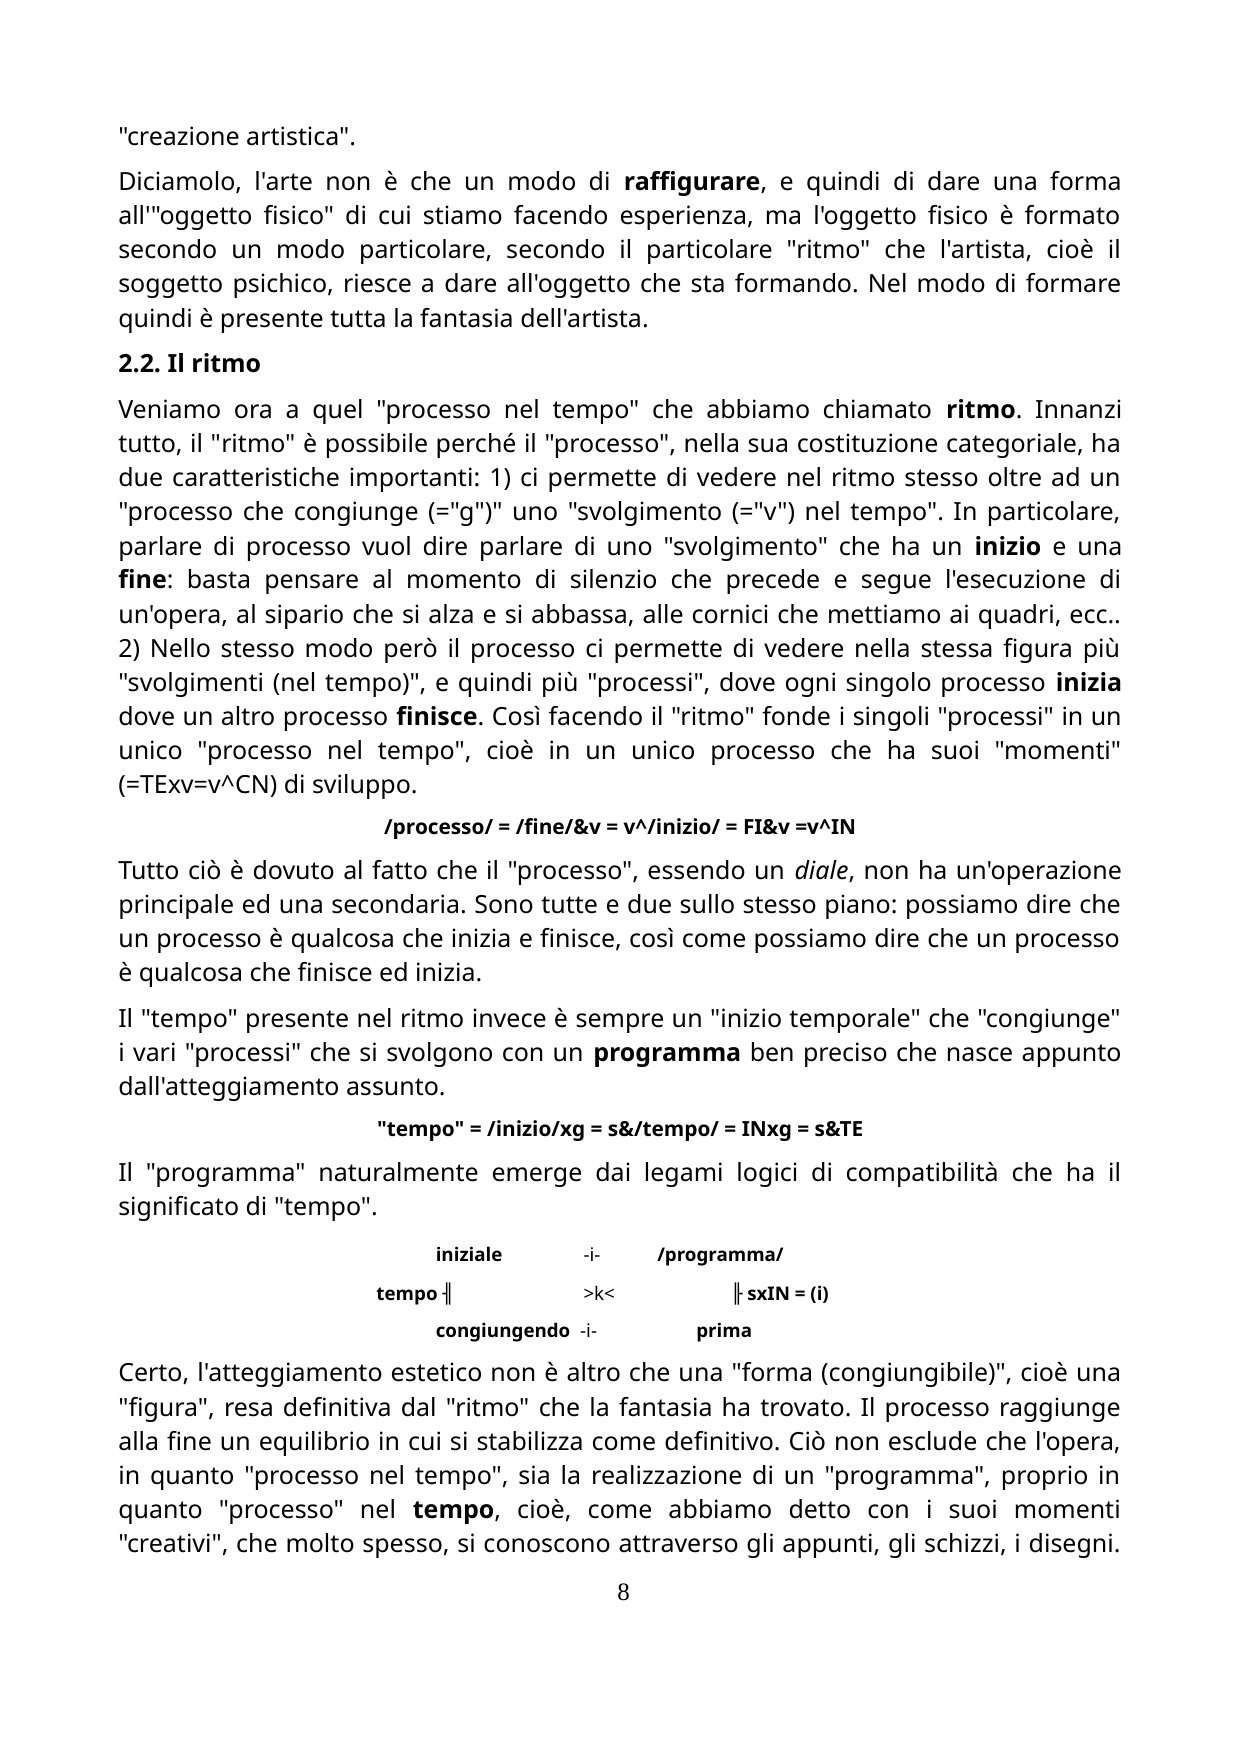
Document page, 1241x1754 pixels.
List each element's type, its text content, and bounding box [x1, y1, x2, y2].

text tempo ╢ >k< ╟ sxIN = (i) [118, 1281, 1122, 1306]
text "creazione artistica". [118, 118, 1122, 152]
text Diciamolo, l'arte non è che un modo di raffigurare, e quindi di dare una forma all'"oggetto fisico" di cui stiamo facendo esperienza, ma l'oggetto fisico è formato secondo un modo particolare, secondo il particolare "ritmo" che l'artista, cioè il soggetto psichico, riesce a dare all'oggetto che sta formando. Nel modo di formare quindi è presente tutta la fantasia dell'artista. [118, 164, 1122, 334]
text /processo/ = /fine/&v = v^/inizio/ = FI&v =v^IN [118, 812, 1122, 841]
text Il "programma" naturalmente emerge dai legami logici di compatibilità che ha il significato di "tempo". [118, 1155, 1122, 1223]
text 2.2. Il ritmo [118, 346, 1122, 380]
text Veniamo ora a quel "processo nel tempo" che abbiamo chiamato ritmo. Innanzi tutto, il "ritmo" è possibile perché il "processo", nella sua costituzione categoriale, ha due caratteristiche importanti: 1) ci permette di vedere nel ritmo stesso oltre ad un "processo che congiunge (="g")" uno "svolgimento (="v") nel tempo". In particolare, parlare di processo vuol dire parlare di uno "svolgimento" che ha un inizio e una fine: basta pensare al momento di silenzio che precede e segue l'esecuzione di un'opera, al sipario che si alza e si abbassa, alle cornici che mettiamo ai quadri, ecc.. 2) Nello stesso modo però il processo ci permette di vedere nella stessa figura più "svolgimenti (nel tempo)", e quindi più "processi", dove ogni singolo processo inizia dove un altro processo finisce. Così facendo il "ritmo" fonde i singoli "processi" in un unico "processo nel tempo", cioè in un unico processo che ha suoi "momenti" (=TExv=v^CN) di sviluppo. [118, 392, 1122, 801]
text "tempo" = /inizio/xg = s&/tempo/ = INxg = s&TE [118, 1114, 1122, 1143]
text Tutto ciò è dovuto al fatto che il "processo", essendo un diale, non ha un'operazione principale ed una secondaria. Sono tutte e due sullo stesso piano: possiamo dire che un processo è qualcosa che inizia e finisce, così come possiamo dire che un processo è qualcosa che finisce ed inizia. [118, 853, 1122, 989]
text congiungendo -i- prima [118, 1318, 1122, 1343]
text Certo, l'atteggiamento estetico non è altro che una "forma (congiungibile)", cioè una "figura", resa definitiva dal "ritmo" che la fantasia ha trovato. Il processo raggiunge alla fine un equilibrio in cui si stabilizza come definitivo. Ciò non esclude che l'opera, in quanto "processo nel tempo", sia la realizzazione di un "programma", proprio in quanto "processo" nel tempo, cioè, come abbiamo detto con i suoi momenti "creativi", che molto spesso, si conoscono attraverso gli appunti, gli schizzi, i disegni. [118, 1355, 1122, 1559]
text Il "tempo" presente nel ritmo invece è sempre un "inizio temporale" che "congiunge" i vari "processi" che si svolgono con un programma ben preciso che nasce appunto dall'atteggiamento assunto. [118, 1001, 1122, 1103]
text iniziale -i- /programma/ [118, 1235, 1122, 1269]
